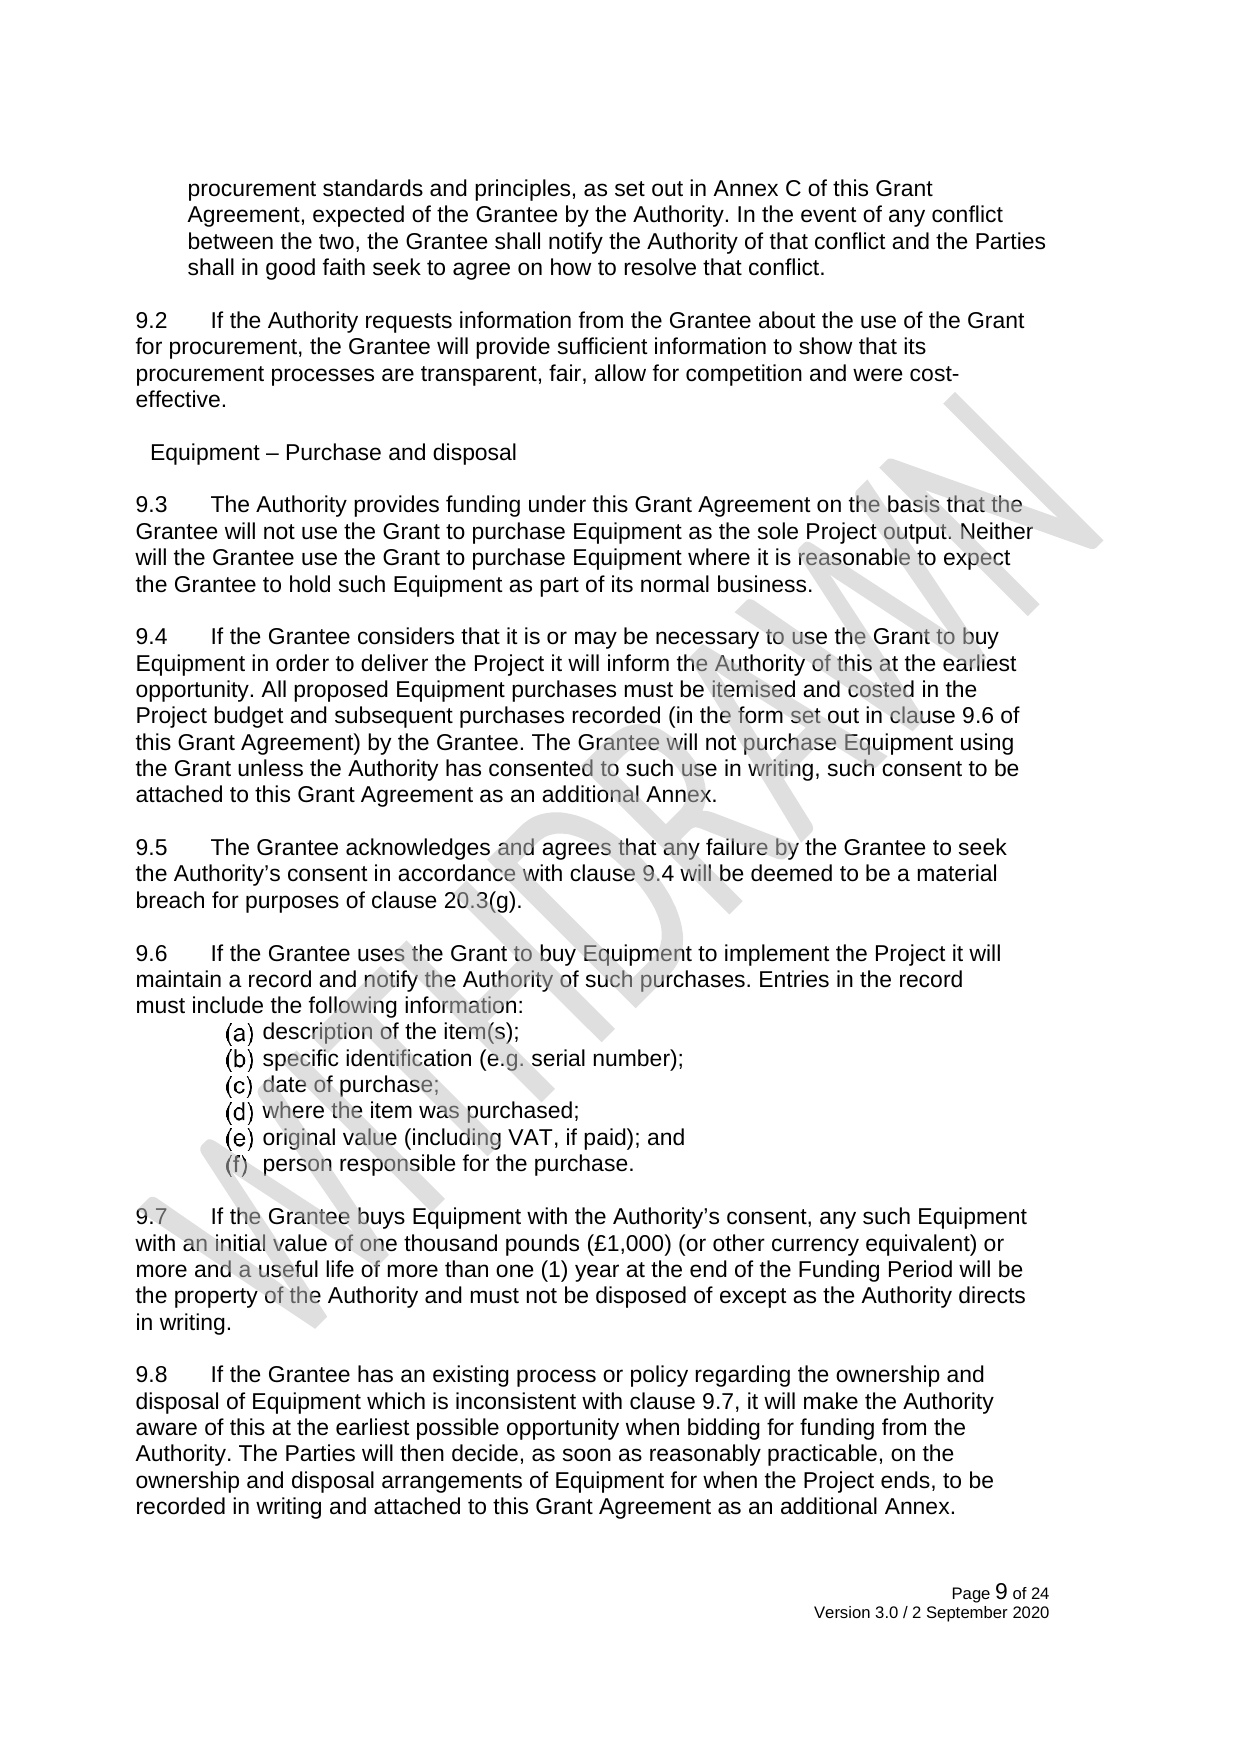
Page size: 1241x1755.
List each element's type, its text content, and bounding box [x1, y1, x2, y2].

text where the item was purchased; [285, 1098, 342, 1124]
text specific identification (e.g. serial number); date of purchase; [405, 1045, 536, 1098]
list The Authority provides funding under this Grant Agreement on the basis that the Grantee will not use the Grant to purchase Equipment as the sole Project output. Neither will the Grantee use the Grant to purchase Equipment where it is reasonable to expect the Grantee to hold such Equipment as part of its normal business. [876, 491, 1007, 597]
text description of the item(s); [379, 1019, 483, 1045]
text specific identification (e.g. serial number); date of purchase; [513, 1045, 686, 1098]
list If the Grantee uses the Grant to buy Equipment to implement the Project it will maintain a record and notify the Authority of such purchases. Entries in the record must include the following information: [527, 939, 1016, 1019]
list If the Grantee considers that it is or may be necessary to use the Grant to buy Equipment in order to deliver the Project it will inform the Authority of this at the earliest opportunity. All proposed Equipment purchases must be itemised and costed in the Project budget and subsequent purchases recorded (in the form set out in clause 9.6 of this Grant Agreement) by the Grantee. The Grantee will not purchase Equipment using the Grant unless the Authority has consented to such use in writing, such consent to be attached to this Grant Agreement as an additional Annex. [135, 623, 1048, 808]
text where the item was purchased; [346, 1098, 454, 1124]
list If the Grantee has an existing process or policy regarding the ownership and disposal of Equipment which is inconsistent with clause 9.7, it will make the Authority aware of this at the earliest possible opportunity when bidding for funding from the Authority. The Parties will then decide, as soon as reasonably practicable, on the ownership and disposal arrangements of Equipment for when the Project ends, to be recorded in writing and attached to this Grant Agreement as an additional Annex. [135, 1361, 1048, 1519]
text original value (including VAT, if paid); and person responsible for the purchase. [372, 1124, 687, 1177]
text [1004, 439, 1105, 465]
text description of the item(s); [337, 1026, 375, 1045]
text Equipment – Purchase and disposal [150, 439, 1003, 465]
text procurement standards and principles, as set out in Annex C of this Grant Agreement, expected of the Grantee by the Authority. In the event of any conflict between the two, the Grantee shall notify the Authority of that conflict and the Parties shall in good faith seek to agree on how to resolve that conflict. [187, 175, 1048, 281]
list If the Grantee uses the Grant to buy Equipment to implement the Project it will maintain a record and notify the Authority of such purchases. Entries in the record must include the following information: [135, 939, 516, 1019]
text description of the item(s); [489, 1019, 1105, 1045]
list If the Grantee buys Equipment with the Authority’s consent, any such Equipment with an initial value of one thousand pounds (£1,000) (or other currency equivalent) or more and a useful life of more than one (1) year at the end of the Funding Period will be the property of the Authority and must not be disposed of except as the Authority directs in writing. [135, 1203, 1033, 1335]
text where the item was purchased; [458, 1098, 1105, 1124]
list The Grantee acknowledges and agrees that any failure by the Grantee to seek the Authority’s consent in accordance with clause 9.4 will be deemed to be a material breach for purposes of clause 20.3(g). [135, 834, 539, 913]
list The Authority provides funding under this Grant Agreement on the basis that the Grantee will not use the Grant to purchase Equipment as the sole Project output. Neither will the Grantee use the Grant to purchase Equipment where it is reasonable to expect the Grantee to hold such Equipment as part of its normal business. [135, 491, 923, 597]
list The Grantee acknowledges and agrees that any failure by the Grantee to seek the Authority’s consent in accordance with clause 9.4 will be deemed to be a material breach for purposes of clause 20.3(g). [682, 834, 1023, 913]
list If the Authority requests information from the Grantee about the use of the Grant for procurement, the Grantee will provide sufficient information to show that its procurement processes are transparent, fair, allow for competition and were cost- effective. [135, 307, 1035, 412]
list The Grantee acknowledges and agrees that any failure by the Grantee to seek the Authority’s consent in accordance with clause 9.4 will be deemed to be a material breach for purposes of clause 20.3(g). [615, 834, 726, 913]
list The Grantee acknowledges and agrees that any failure by the Grantee to seek the Authority’s consent in accordance with clause 9.4 will be deemed to be a material breach for purposes of clause 20.3(g). [519, 834, 656, 913]
text specific identification (e.g. serial number); date of purchase; [262, 1045, 428, 1098]
text description of the item(s); [262, 1019, 326, 1045]
list The Authority provides funding under this Grant Agreement on the basis that the Grantee will not use the Grant to purchase Equipment as the sole Project output. Neither will the Grantee use the Grant to purchase Equipment where it is reasonable to expect the Grantee to hold such Equipment as part of its normal business. [949, 501, 1044, 597]
text original value (including VAT, if paid); and person responsible for the purchase. [303, 1124, 395, 1177]
text original value (including VAT, if paid); and person responsible for the purchase. [262, 1124, 313, 1177]
